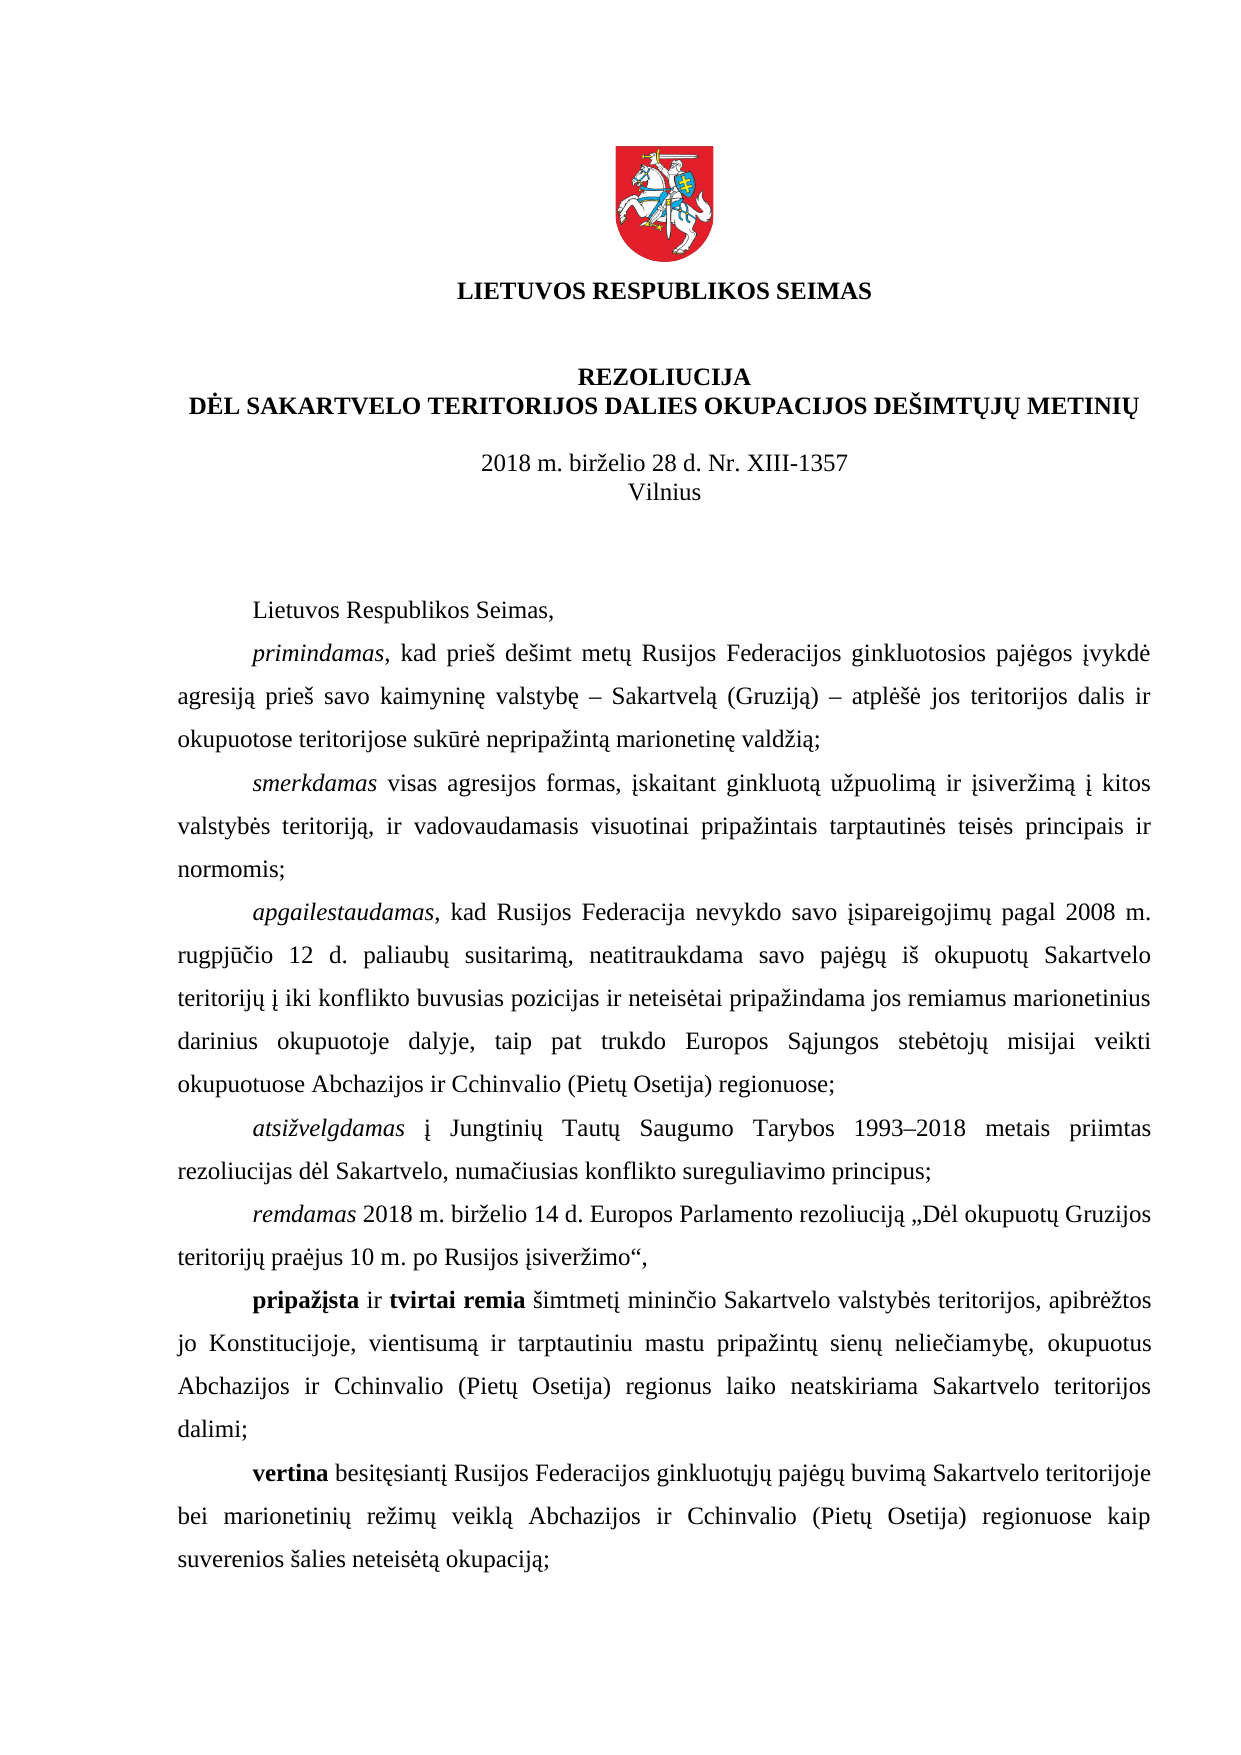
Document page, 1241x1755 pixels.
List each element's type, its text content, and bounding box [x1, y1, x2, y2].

text DĖL SAKARTVELO TERITORIJOS DALIES OKUPACIJOS DEŠIMTŲJŲ METINIŲ [177, 391, 1152, 420]
text pripažįsta ir tvirtai remia šimtmetį mininčio Sakartvelo valstybės teritorijos, apibrėžtos jo Konstitucijoje, vientisumą ir tarptautiniu mastu pripažintų sienų neliečiamybę, okupuotus Abchazijos ir Cchinvalio (Pietų Osetija) regionus laiko neatskiriama Sakartvelo teritorijos dalimi; [177, 1285, 1152, 1443]
text REZOLIUCIJA [177, 362, 1152, 391]
text vertina besitęsiantį Rusijos Federacijos ginkluotųjų pajėgų buvimą Sakartvelo teritorijoje bei marionetinių režimų veiklą Abchazijos ir Cchinvalio (Pietų Osetija) regionuose kaip suverenios šalies neteisėtą okupaciją; [177, 1458, 1152, 1573]
text smerkdamas visas agresijos formas, įskaitant ginkluotą užpuolimą ir įsiveržimą į kitos valstybės teritoriją, ir vadovaudamasis visuotinai pripažintais tarptautinės teisės principais ir normomis; [177, 768, 1152, 883]
text 2018 m. birželio 28 d. Nr. XIII-1357 [177, 448, 1152, 477]
text LIETUVOS RESPUBLIKOS SEIMAS [177, 276, 1152, 305]
text apgailestaudamas, kad Rusijos Federacija nevykdo savo įsipareigojimų pagal 2008 m. rugpjūčio 12 d. paliaubų susitarimą, neatitraukdama savo pajėgų iš okupuotų Sakartvelo teritorijų į iki konflikto buvusias pozicijas ir neteisėtai pripažindama jos remiamus marionetinius darinius okupuotoje dalyje, taip pat trukdo Europos Sąjungos stebėtojų misijai veikti okupuotuose Abchazijos ir Cchinvalio (Pietų Osetija) regionuose; [177, 897, 1152, 1098]
text Lietuvos Respublikos Seimas, [177, 595, 1152, 624]
text atsižvelgdamas į Jungtinių Tautų Saugumo Tarybos 1993–2018 metais priimtas rezoliucijas dėl Sakartvelo, numačiusias konflikto sureguliavimo principus; [177, 1113, 1152, 1184]
text Vilnius [177, 477, 1152, 506]
text primindamas, kad prieš dešimt metų Rusijos Federacijos ginkluotosios pajėgos įvykdė agresiją prieš savo kaimyninę valstybę – Sakartvelą (Gruziją) – atplėšė jos teritorijos dalis ir okupuotose teritorijose sukūrė nepripažintą marionetinę valdžią; [177, 638, 1152, 753]
text remdamas 2018 m. birželio 14 d. Europos Parlamento rezoliuciją „Dėl okupuotų Gruzijos teritorijų praėjus 10 m. po Rusijos įsiveržimo“, [177, 1199, 1152, 1271]
